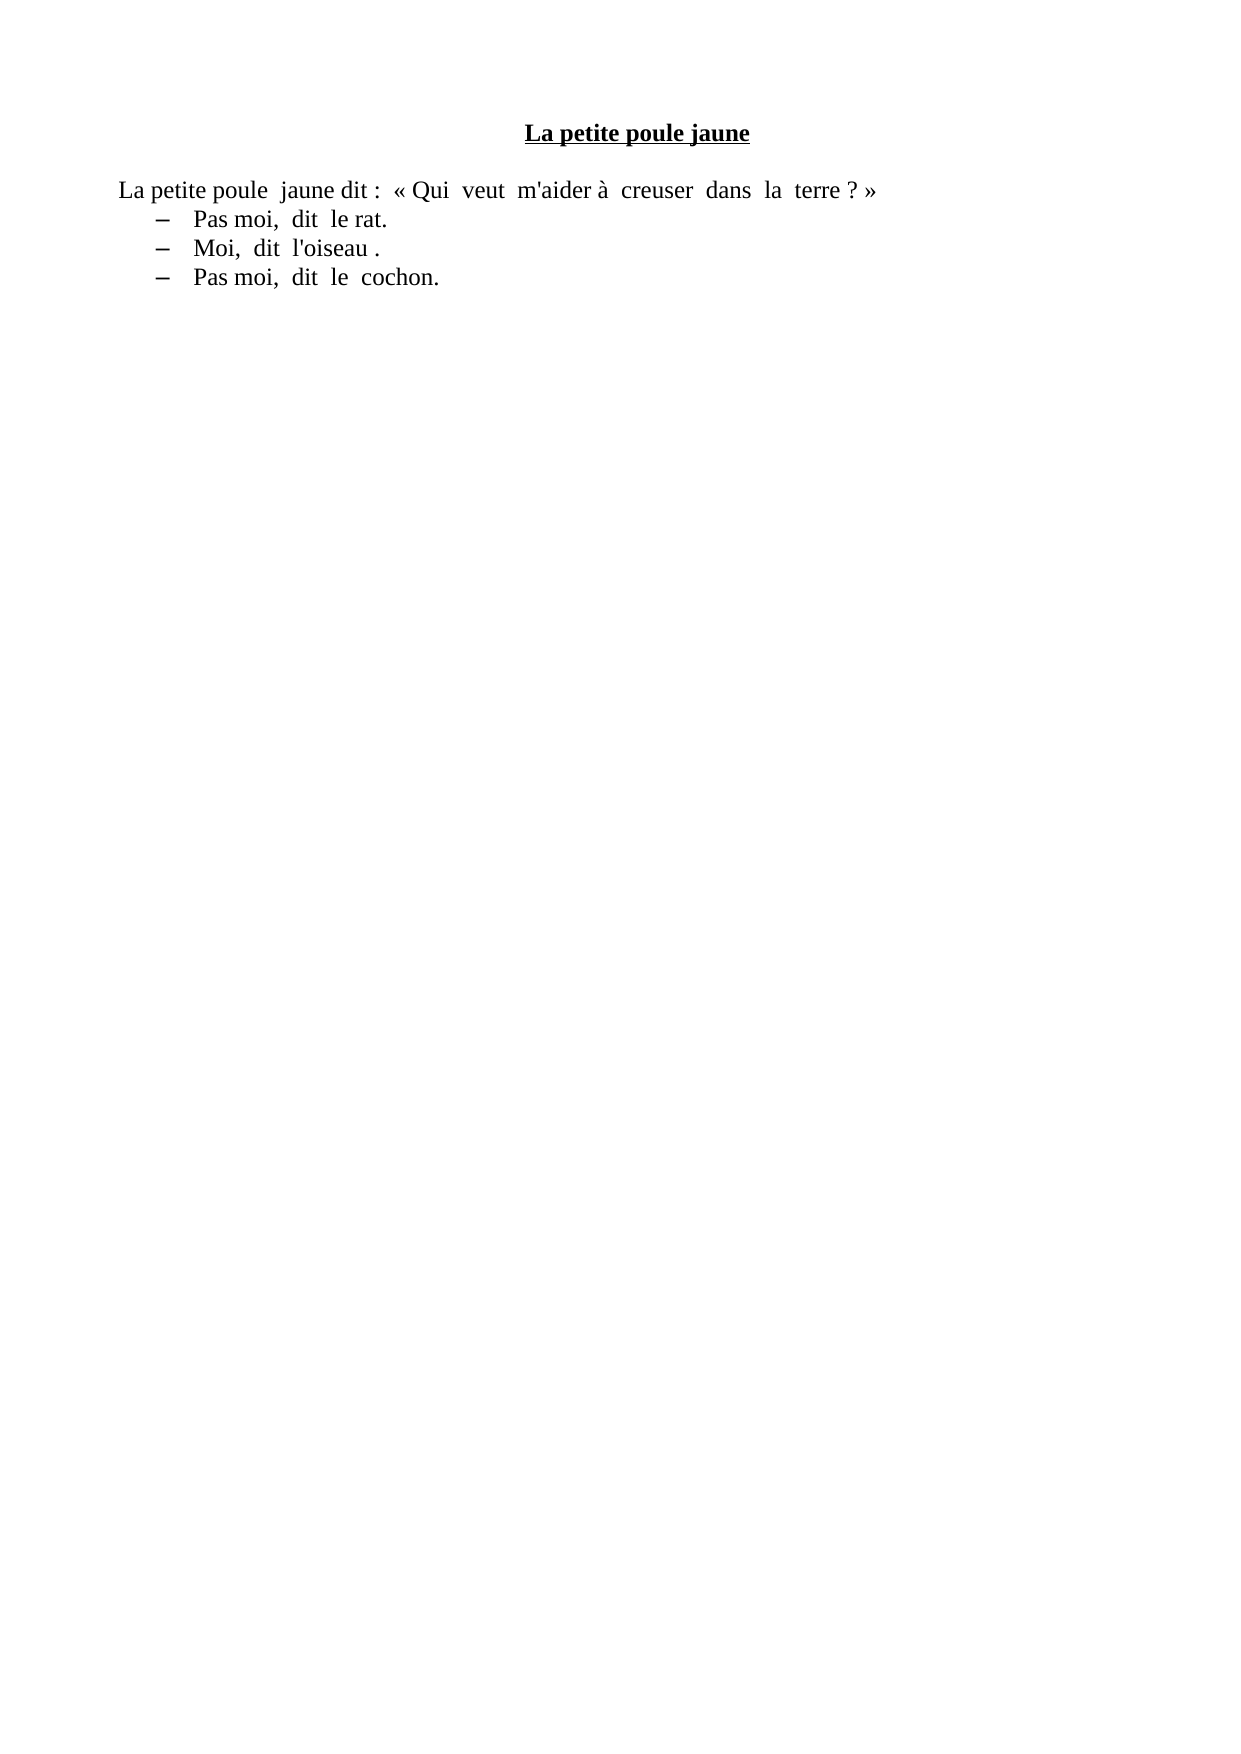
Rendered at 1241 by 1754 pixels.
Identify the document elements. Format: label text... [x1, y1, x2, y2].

text La petite poule jaune [118, 118, 1122, 147]
list Moi, dit l'oiseau . [156, 233, 1122, 262]
list Pas moi, dit le cochon. [156, 262, 1122, 291]
text La petite poule jaune dit : « Qui veut m'aider à creuser dans la terre ? » [118, 176, 1122, 204]
list Pas moi, dit le rat. [156, 204, 1122, 233]
